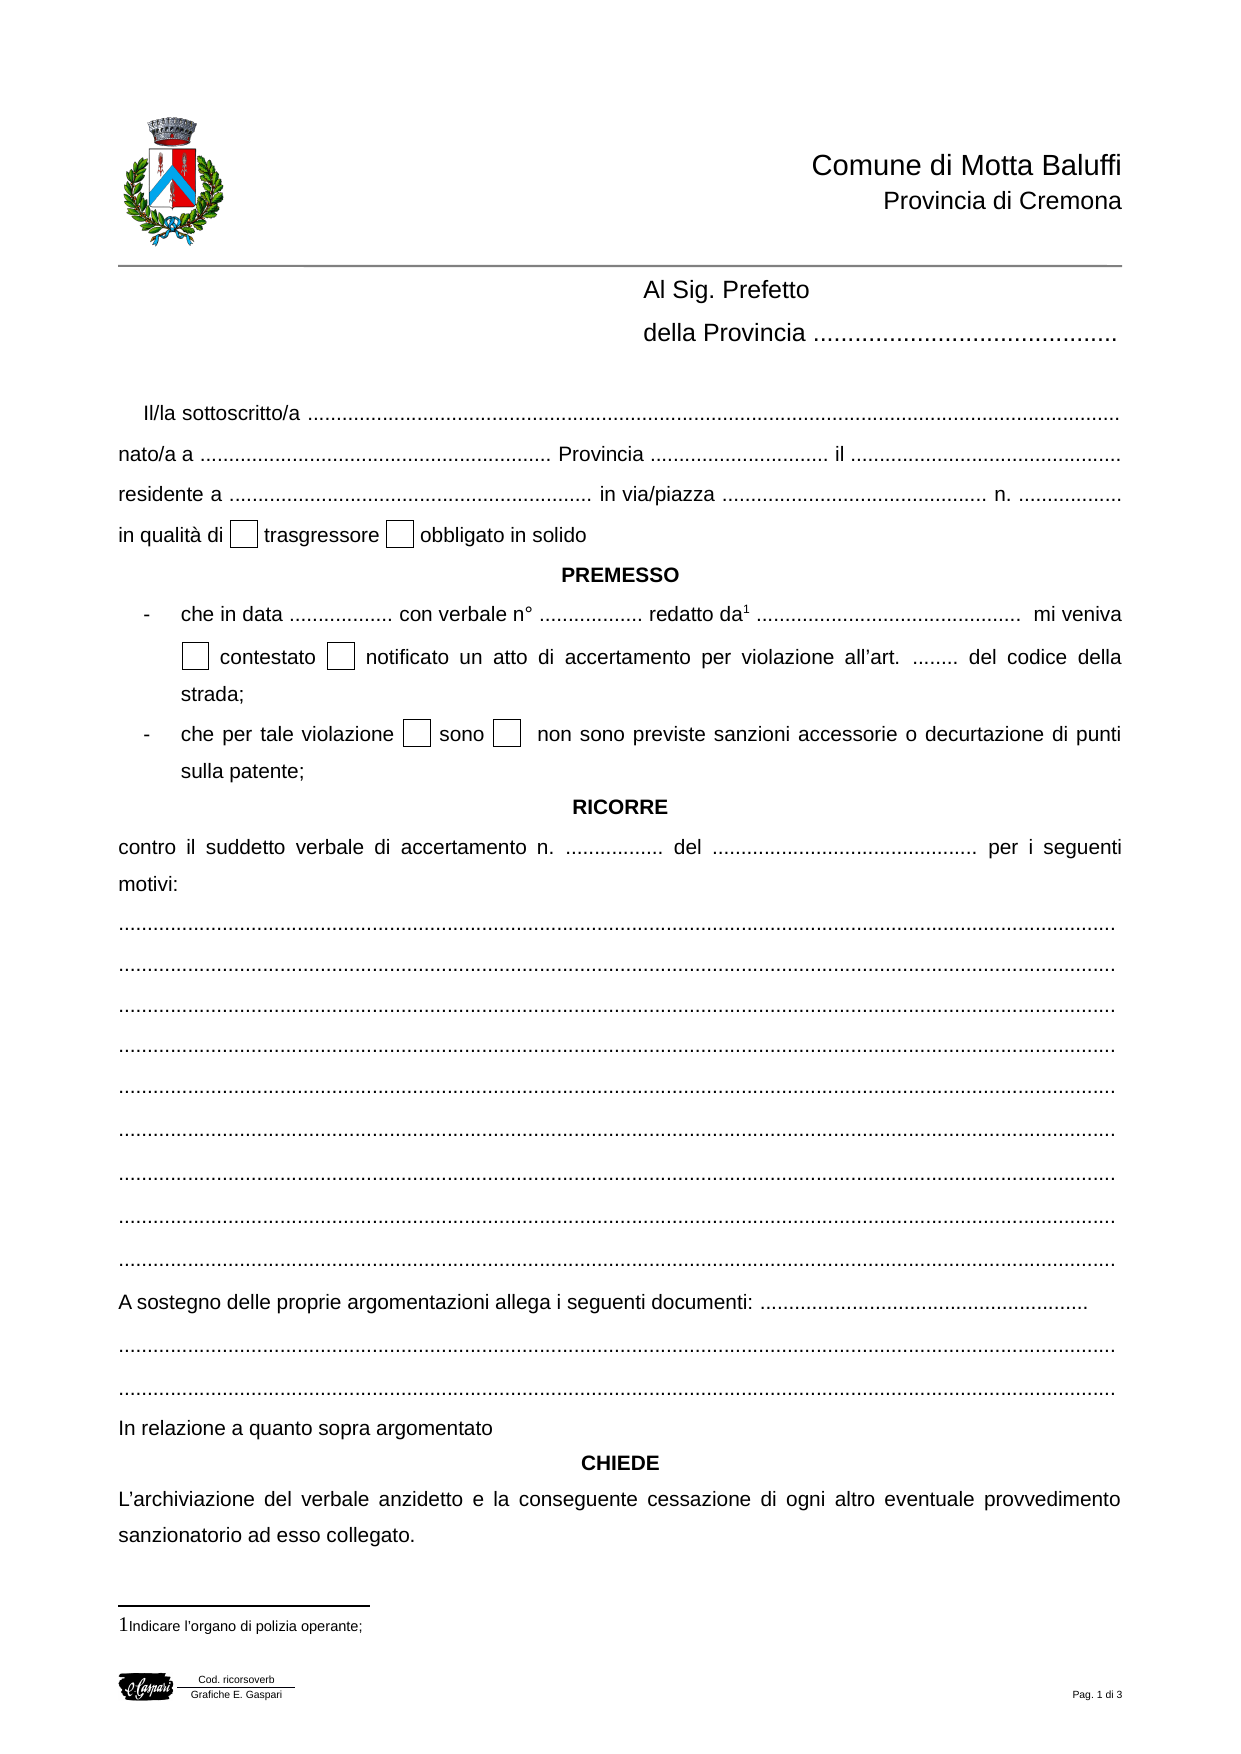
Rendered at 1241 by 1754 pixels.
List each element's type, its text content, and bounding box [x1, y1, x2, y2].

text ............................................................................................................................................................................. [118, 1157, 1122, 1185]
text ............................................................................................................................................................................. [118, 1329, 1122, 1358]
text della Provincia ............................................ [643, 318, 1122, 347]
text PREMESSO [118, 562, 1122, 586]
text A sostegno delle proprie argomentazioni allega i seguenti documenti: ......................................................... [118, 1286, 1122, 1315]
list che per tale violazione sono non sono previste sanzioni accessorie o decurtazione di punti sulla patente; [143, 718, 1122, 783]
text ............................................................................................................................................................................. [118, 1243, 1122, 1272]
text ............................................................................................................................................................................. [118, 1200, 1122, 1228]
text ............................................................................................................................................................................. [118, 1113, 1122, 1142]
text Provincia di Cremona [224, 186, 1122, 215]
list Indicare l’organo di polizia operante; [118, 1612, 1122, 1636]
picture [122, 117, 224, 248]
text Al Sig. Prefetto [643, 275, 1122, 303]
list che in data .................. con verbale n° .................. redatto da .............................................. mi veniva contestato notificato un atto di accertamento per violazione all’art. ........ del codice della strada; [143, 598, 1122, 706]
text contro il suddetto verbale di accertamento n. ................. del .............................................. per i seguenti motivi: [118, 831, 1122, 895]
text In relazione a quanto sopra argomentato [118, 1415, 1122, 1439]
text ............................................................................................................................................................................. ............................................................................................................................................................................. ............................................................................................................................................................................. ............................................................................................................................................................................. ............................................................................................................................................................................. [118, 907, 1122, 1099]
text Il/la sottoscritto/a ............................................................................................................................................. nato/a a ............................................................. Provincia ............................... il ............................................... residente a ............................................................... in via/piazza .............................................. n. .................. in qualità di trasgressore obbligato in solido [118, 397, 1122, 548]
text ............................................................................................................................................................................. [118, 1372, 1122, 1401]
text CHIEDE [118, 1451, 1122, 1475]
text L’archiviazione del verbale anzidetto e la conseguente cessazione di ogni altro eventuale provvedimento sanzionatorio ad esso collegato. [118, 1487, 1122, 1547]
picture [118, 1672, 174, 1701]
text Comune di Motta Baluffi [224, 148, 1122, 181]
text RICORRE [118, 795, 1122, 819]
